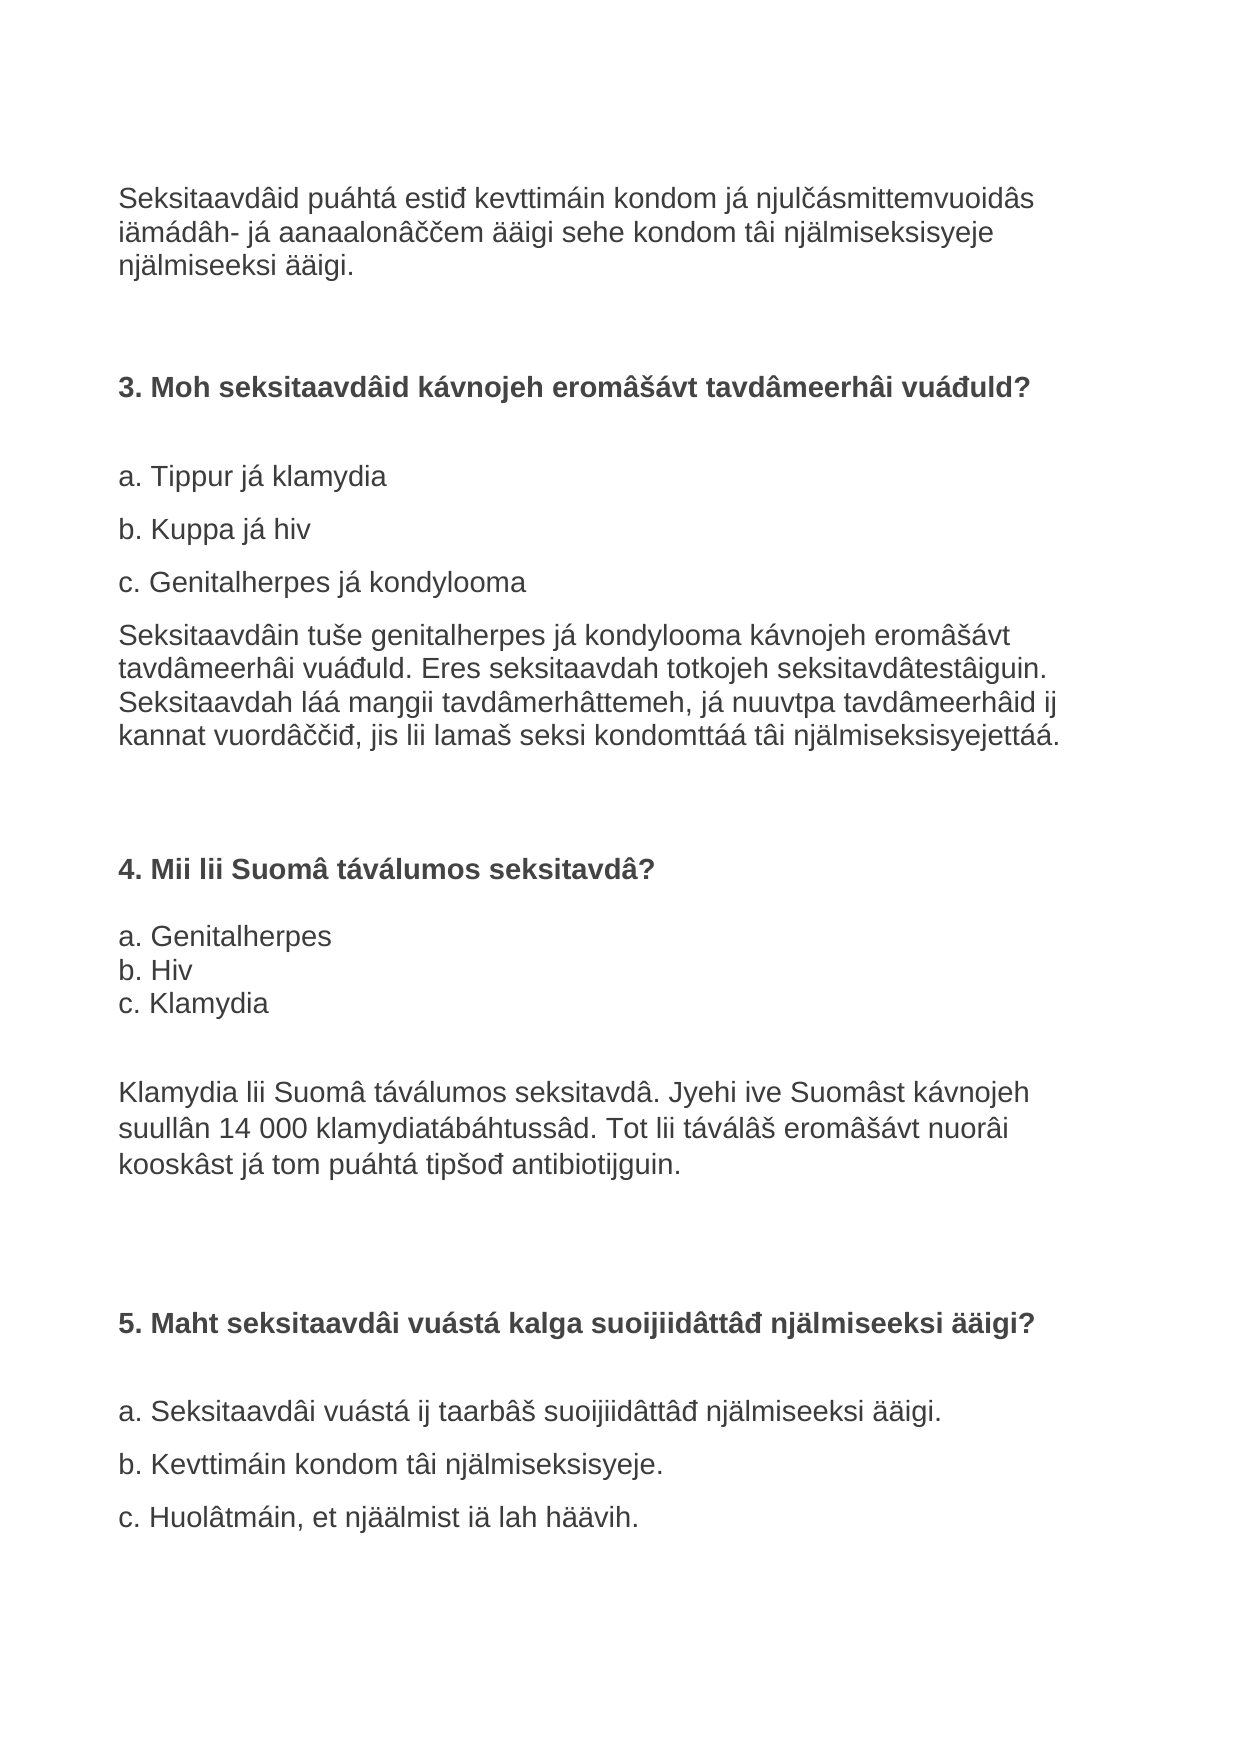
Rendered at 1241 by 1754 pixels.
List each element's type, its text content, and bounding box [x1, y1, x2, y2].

text b. Kuppa já hiv [118, 512, 1122, 545]
text b. Hiv [118, 953, 1122, 986]
subtitle 5. Maht seksitaavdâi vuástá kalga suoijiidâttâđ njälmiseeksi ääigi? [118, 1306, 1122, 1339]
text c. Genitalherpes já kondylooma [118, 565, 1122, 598]
text c. Klamydia [118, 986, 1122, 1020]
subtitle 4. Mii lii Suomâ táválumos seksitavdâ? [118, 852, 1122, 886]
text Seksitaavdâid puáhtá estiđ kevttimáin kondom já njulčásmittemvuoidâs iämádâh- já aanaalonâččem ääigi sehe kondom tâi njälmiseksisyeje njälmiseeksi ääigi. [118, 181, 1122, 282]
text a. Tippur já klamydia [118, 459, 1122, 493]
text Klamydia lii Suomâ táválumos seksitavdâ. Jyehi ive Suomâst kávnojeh suullân 14 000 klamydiatábáhtussâd. Tot lii táválâš eromâšávt nuorâi kooskâst já tom puáhtá tipšođ antibiotijguin. [118, 1075, 1122, 1181]
subtitle 3. Moh seksitaavdâid kávnojeh eromâšávt tavdâmeerhâi vuáđuld? [118, 370, 1122, 404]
text c. Huolâtmáin, et njäälmist iä lah häävih. [118, 1500, 1122, 1534]
text a. Genitalherpes [118, 919, 1122, 953]
text b. Kevttimáin kondom tâi njälmiseksisyeje. [118, 1447, 1122, 1481]
text Seksitaavdâin tuše genitalherpes já kondylooma kávnojeh eromâšávt tavdâmeerhâi vuáđuld. Eres seksitaavdah totkojeh seksitavdâtestâiguin. Seksitaavdah láá maŋgii tavdâmerhâttemeh, já nuuvtpa tavdâmeerhâid ij kannat vuordâččiđ, jis lii lamaš seksi kondomttáá tâi njälmiseksisyejettáá. [118, 617, 1122, 752]
text a. Seksitaavdâi vuástá ij taarbâš suoijiidâttâđ njälmiseeksi ääigi. [118, 1394, 1122, 1428]
